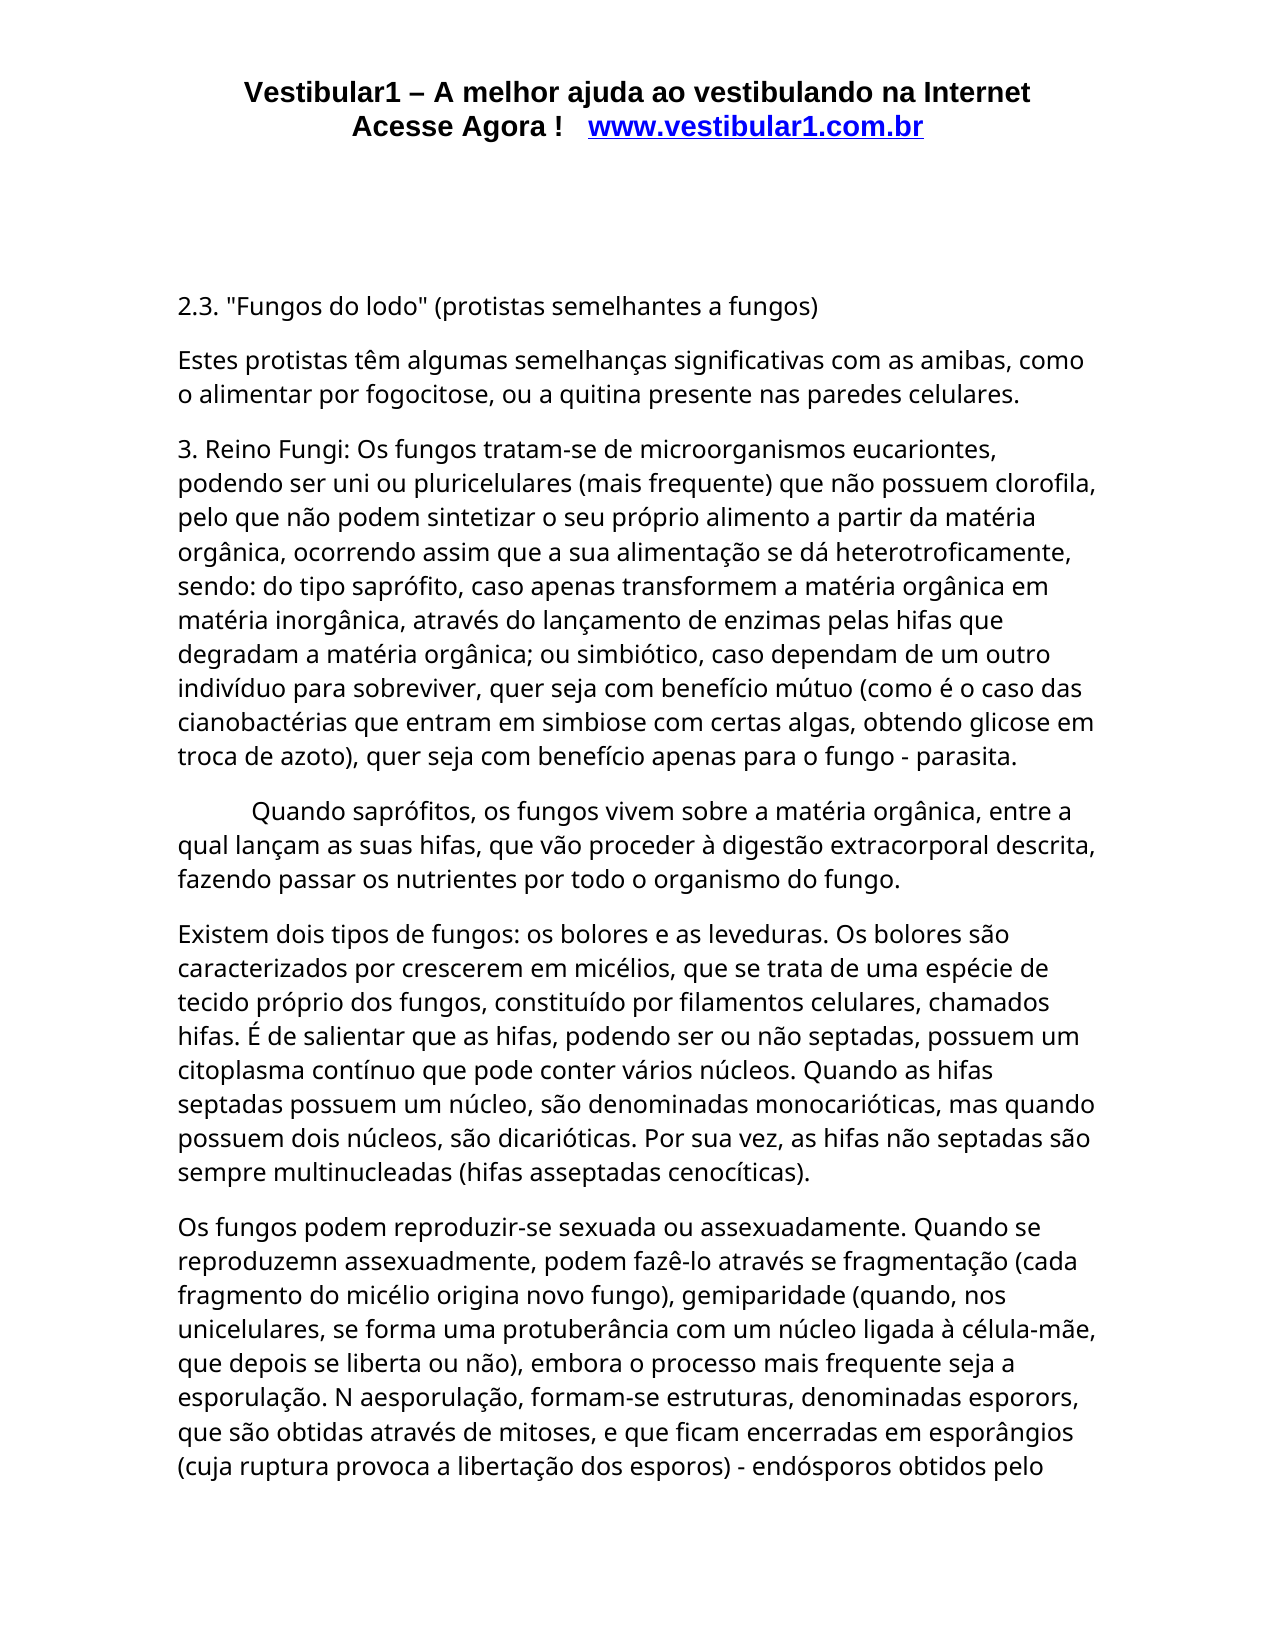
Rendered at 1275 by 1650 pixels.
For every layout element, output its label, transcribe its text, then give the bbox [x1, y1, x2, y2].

text 2.3. "Fungos do lodo" (protistas semelhantes a fungos) [177, 288, 1098, 322]
text Estes protistas têm algumas semelhanças significativas com as amibas, como o alimentar por fogocitose, ou a quitina presente nas paredes celulares. [177, 343, 1098, 411]
text Existem dois tipos de fungos: os bolores e as leveduras. Os bolores são caracterizados por crescerem em micélios, que se trata de uma espécie de tecido próprio dos fungos, constituído por filamentos celulares, chamados hifas. É de salientar que as hifas, podendo ser ou não septadas, possuem um citoplasma contínuo que pode conter vários núcleos. Quando as hifas septadas possuem um núcleo, são denominadas monocarióticas, mas quando possuem dois núcleos, são dicarióticas. Por sua vez, as hifas não septadas são sempre multinucleadas (hifas asseptadas cenocíticas). [177, 916, 1098, 1189]
text Quando saprófitos, os fungos vivem sobre a matéria orgânica, entre a qual lançam as suas hifas, que vão proceder à digestão extracorporal descrita, fazendo passar os nutrientes por todo o organismo do fungo. [177, 793, 1098, 896]
text 3. Reino Fungi: Os fungos tratam-se de microorganismos eucariontes, podendo ser uni ou pluricelulares (mais frequente) que não possuem clorofila, pelo que não podem sintetizar o seu próprio alimento a partir da matéria orgânica, ocorrendo assim que a sua alimentação se dá heterotroficamente, sendo: do tipo saprófito, caso apenas transformem a matéria orgânica em matéria inorgânica, através do lançamento de enzimas pelas hifas que degradam a matéria orgânica; ou simbiótico, caso dependam de um outro indivíduo para sobreviver, quer seja com benefício mútuo (como é o caso das cianobactérias que entram em simbiose com certas algas, obtendo glicose em troca de azoto), quer seja com benefício apenas para o fungo - parasita. [177, 432, 1098, 773]
text Os fungos podem reproduzir-se sexuada ou assexuadamente. Quando se reproduzemn assexuadmente, podem fazê-lo através se fragmentação (cada fragmento do micélio origina novo fungo), gemiparidade (quando, nos unicelulares, se forma uma protuberância com um núcleo ligada à célula-mãe, que depois se liberta ou não), embora o processo mais frequente seja a esporulação. N aesporulação, formam-se estruturas, denominadas esporors, que são obtidas através de mitoses, e que ficam encerradas em esporângios (cuja ruptura provoca a libertação dos esporos) - endósporos obtidos pelo [177, 1210, 1098, 1482]
